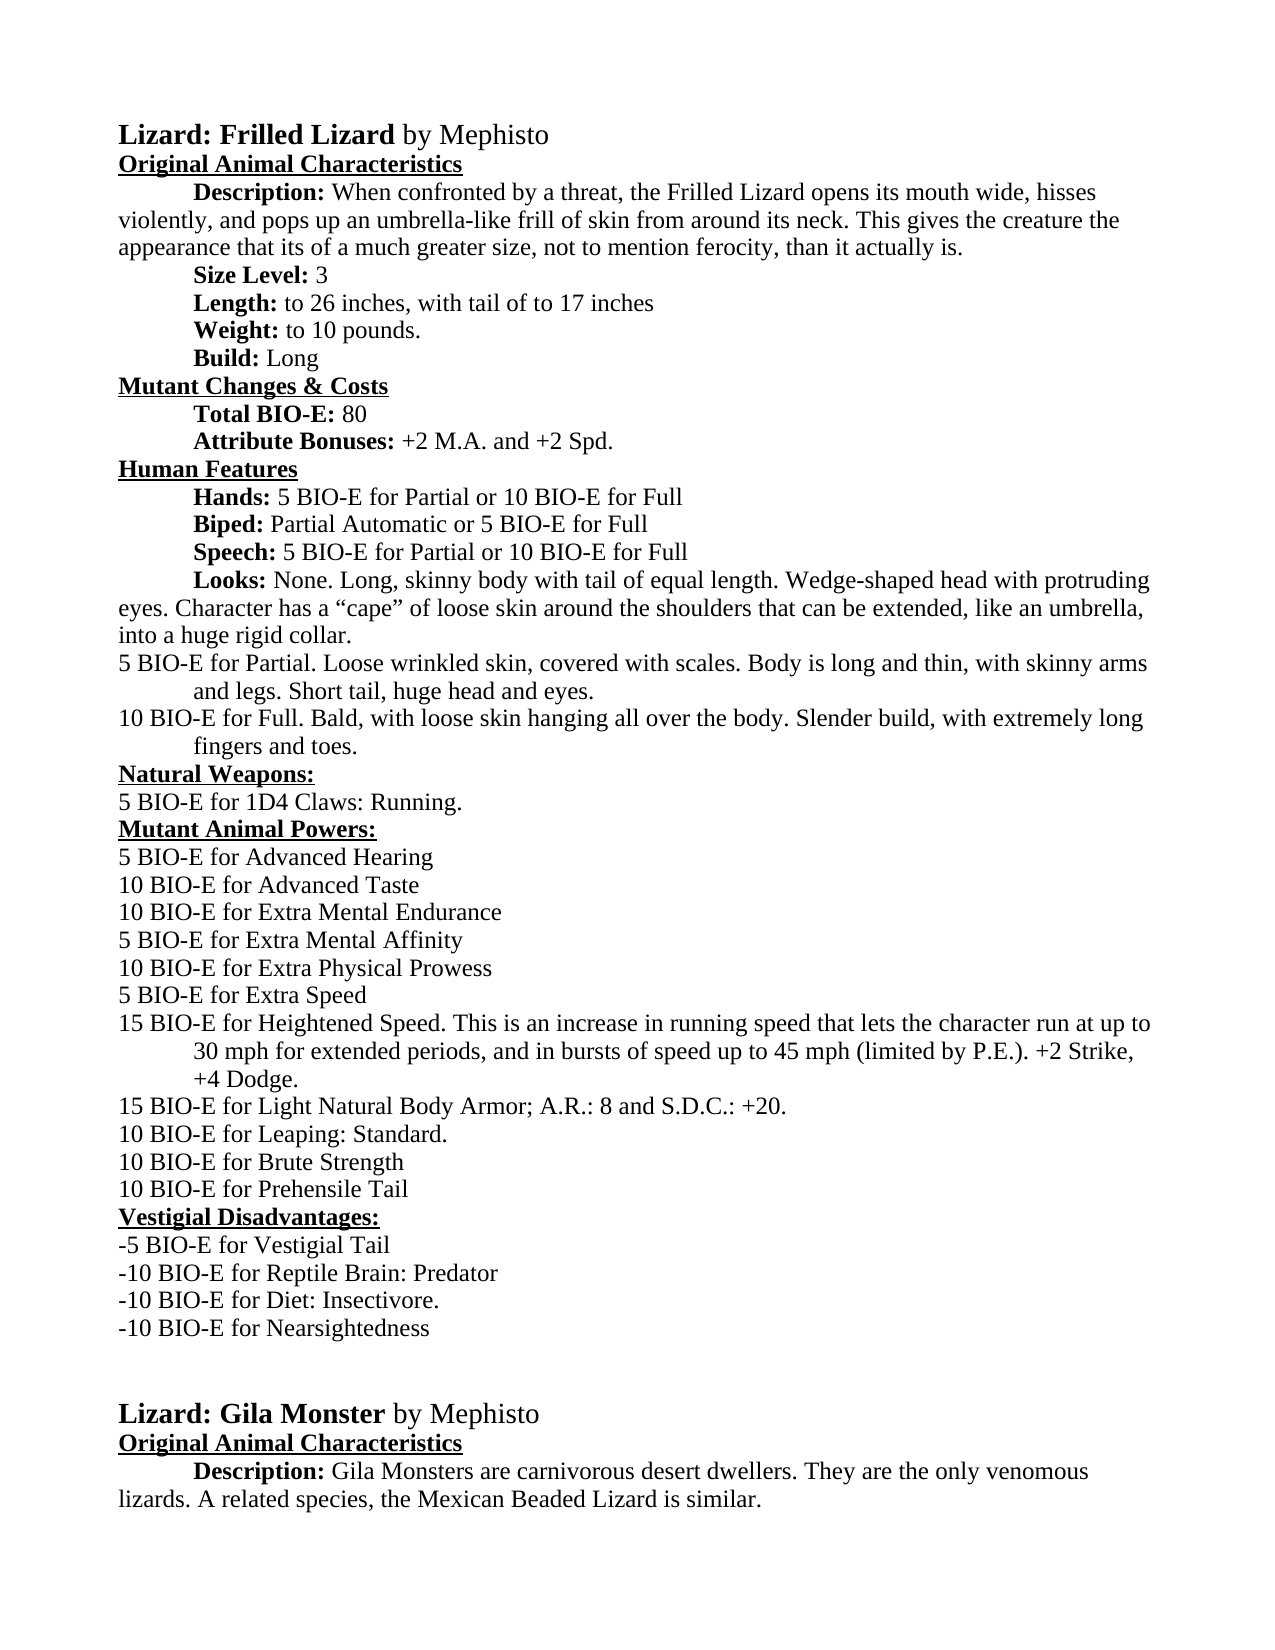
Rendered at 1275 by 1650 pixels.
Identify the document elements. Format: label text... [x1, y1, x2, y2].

text 5 BIO-E for Extra Mental Affinity [118, 926, 1157, 954]
text Speech: 5 BIO-E for Partial or 10 BIO-E for Full [118, 538, 1157, 566]
subtitle Lizard: Gila Monster by Mephisto [118, 1397, 1157, 1429]
text Mutant Changes & Costs [118, 372, 1157, 400]
text Length: to 26 inches, with tail of to 17 inches [118, 289, 1157, 317]
text Attribute Bonuses: +2 M.A. and +2 Spd. [118, 427, 1157, 455]
text 15 BIO-E for Light Natural Body Armor; A.R.: 8 and S.D.C.: +20. [118, 1092, 1157, 1120]
text Looks: None. Long, skinny body with tail of equal length. Wedge-shaped head with protruding eyes. Character has a “cape” of loose skin around the shoulders that can be extended, like an umbrella, into a huge rigid collar. [118, 566, 1157, 649]
text -10 BIO-E for Reptile Brain: Predator [118, 1259, 1157, 1286]
text -5 BIO-E for Vestigial Tail [118, 1231, 1157, 1259]
text 5 BIO-E for Extra Speed [118, 982, 1157, 1009]
text Description: When confronted by a threat, the Frilled Lizard opens its mouth wide, hisses violently, and pops up an umbrella-like frill of skin from around its neck. This gives the creature the appearance that its of a much greater size, not to mention ferocity, than it actually is. [118, 178, 1157, 261]
text Total BIO-E: 80 [118, 400, 1157, 427]
text Weight: to 10 pounds. [118, 317, 1157, 344]
text Biped: Partial Automatic or 5 BIO-E for Full [118, 511, 1157, 538]
text Vestigial Disadvantages: [118, 1203, 1157, 1231]
text -10 BIO-E for Nearsightedness [118, 1314, 1157, 1342]
text 10 BIO-E for Extra Mental Endurance [118, 898, 1157, 926]
text 10 BIO-E for Extra Physical Prowess [118, 954, 1157, 982]
text 10 BIO-E for Leaping: Standard. [118, 1120, 1157, 1148]
text Size Level: 3 [118, 261, 1157, 289]
text 5 BIO-E for Partial. Loose wrinkled skin, covered with scales. Body is long and thin, with skinny arms and legs. Short tail, huge head and eyes. [118, 649, 1157, 704]
text Description: Gila Monsters are carnivorous desert dwellers. They are the only venomous lizards. A related species, the Mexican Beaded Lizard is similar. [118, 1457, 1157, 1513]
text 10 BIO-E for Prehensile Tail [118, 1176, 1157, 1203]
text 10 BIO-E for Brute Strength [118, 1148, 1157, 1176]
text Natural Weapons: [118, 760, 1157, 788]
text 5 BIO-E for Advanced Hearing [118, 843, 1157, 871]
text -10 BIO-E for Diet: Insectivore. [118, 1286, 1157, 1314]
text Original Animal Characteristics [118, 150, 1157, 178]
text Hands: 5 BIO-E for Partial or 10 BIO-E for Full [118, 483, 1157, 511]
text 10 BIO-E for Full. Bald, with loose skin hanging all over the body. Slender build, with extremely long fingers and toes. [118, 704, 1157, 760]
text Mutant Animal Powers: [118, 815, 1157, 843]
text Human Features [118, 455, 1157, 483]
text 5 BIO-E for 1D4 Claws: Running. [118, 788, 1157, 815]
text 10 BIO-E for Advanced Taste [118, 871, 1157, 898]
text Original Animal Characteristics [118, 1429, 1157, 1457]
text 15 BIO-E for Heightened Speed. This is an increase in running speed that lets the character run at up to 30 mph for extended periods, and in bursts of speed up to 45 mph (limited by P.E.). +2 Strike, +4 Dodge. [118, 1009, 1157, 1092]
subtitle Lizard: Frilled Lizard by Mephisto [118, 118, 1157, 150]
text Build: Long [118, 344, 1157, 372]
